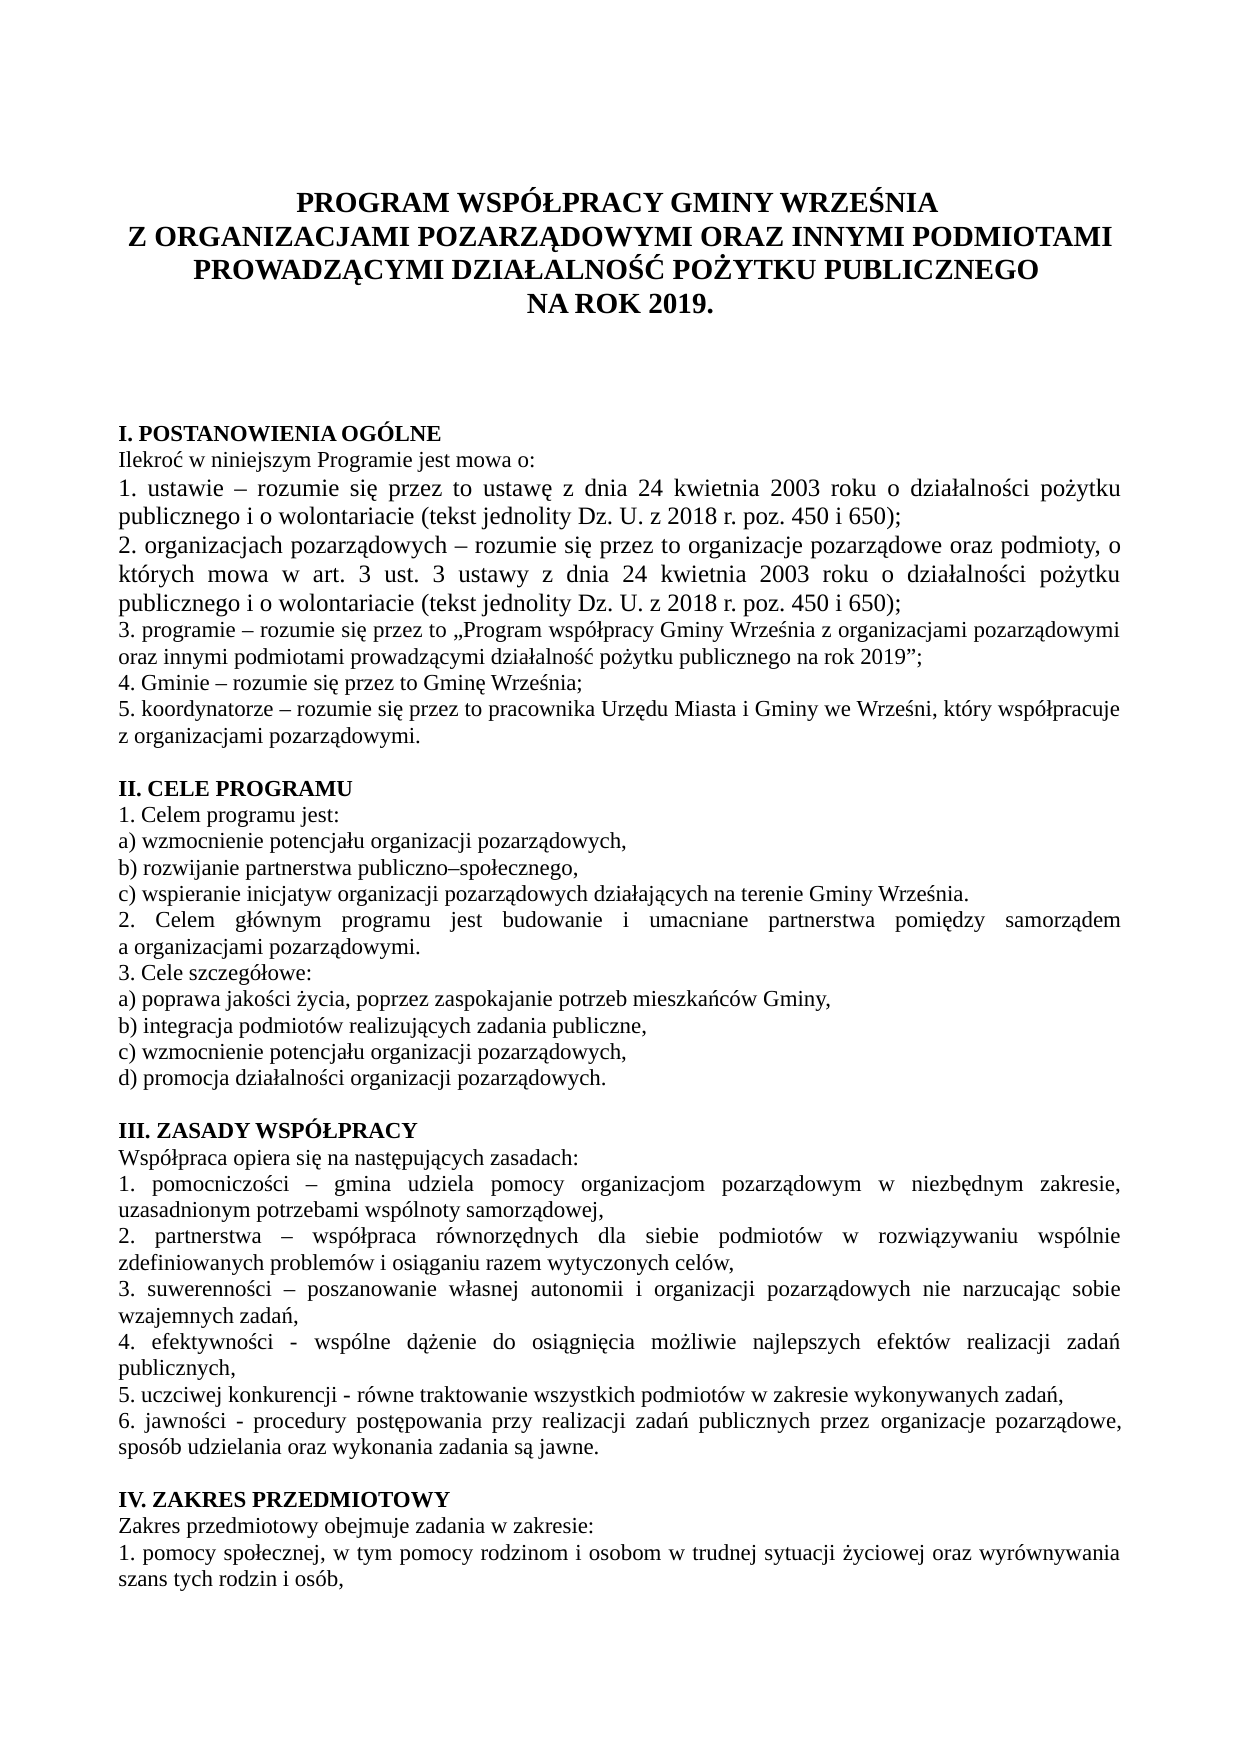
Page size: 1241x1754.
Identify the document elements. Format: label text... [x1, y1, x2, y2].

text I. POSTANOWIENIA OGÓLNE [118, 420, 1122, 446]
text Ilekroć w niniejszym Programie jest mowa o: [118, 446, 1122, 473]
text 2. partnerstwa – współpraca równorzędnych dla siebie podmiotów w rozwiązywaniu wspólnie zdefiniowanych problemów i osiąganiu razem wytyczonych celów, [118, 1223, 1122, 1275]
text 2. Celem głównym programu jest budowanie i umacniane partnerstwa pomiędzy samorządem a organizacjami pozarządowymi. [118, 906, 1122, 959]
text 1. pomocy społecznej, w tym pomocy rodzinom i osobom w trudnej sytuacji życiowej oraz wyrównywania szans tych rodzin i osób, [118, 1539, 1122, 1592]
text c) wzmocnienie potencjału organizacji pozarządowych, [118, 1038, 1122, 1064]
text 3. Cele szczegółowe: [118, 959, 1122, 985]
text 1. ustawie – rozumie się przez to ustawę z dnia 24 kwietnia 2003 roku o działalności pożytku publicznego i o wolontariacie (tekst jednolity Dz. U. z 2018 r. poz. 450 i 650); [118, 473, 1122, 530]
text 5. uczciwej konkurencji - równe traktowanie wszystkich podmiotów w zakresie wykonywanych zadań, [118, 1381, 1122, 1407]
text Współpraca opiera się na następujących zasadach: [118, 1143, 1122, 1170]
text II. CELE PROGRAMU [118, 774, 1122, 801]
text b) rozwijanie partnerstwa publiczno–społecznego, [118, 854, 1122, 880]
text Zakres przedmiotowy obejmuje zadania w zakresie: [118, 1512, 1122, 1539]
text a) poprawa jakości życia, poprzez zaspokajanie potrzeb mieszkańców Gminy, [118, 985, 1122, 1012]
text 2. organizacjach pozarządowych – rozumie się przez to organizacje pozarządowe oraz podmioty, o których mowa w art. 3 ust. 3 ustawy z dnia 24 kwietnia 2003 roku o działalności pożytku publicznego i o wolontariacie (tekst jednolity Dz. U. z 2018 r. poz. 450 i 650); [118, 530, 1122, 616]
text 3. suwerenności – poszanowanie własnej autonomii i organizacji pozarządowych nie narzucając sobie wzajemnych zadań, [118, 1275, 1122, 1328]
text III. ZASADY WSPÓŁPRACY [118, 1117, 1122, 1143]
text a) wzmocnienie potencjału organizacji pozarządowych, [118, 827, 1122, 854]
text PROGRAM WSPÓŁPRACY GMINY WRZEŚNIA [118, 185, 1122, 219]
text 6. jawności - procedury postępowania przy realizacji zadań publicznych przez organizacje pozarządowe, sposób udzielania oraz wykonania zadania są jawne. [118, 1407, 1122, 1460]
text c) wspieranie inicjatyw organizacji pozarządowych działających na terenie Gminy Września. [118, 880, 1122, 906]
text NA ROK 2019. [118, 286, 1122, 319]
text 4. Gminie – rozumie się przez to Gminę Września; [118, 669, 1122, 696]
text 1. pomocniczości – gmina udziela pomocy organizacjom pozarządowym w niezbędnym zakresie, uzasadnionym potrzebami wspólnoty samorządowej, [118, 1170, 1122, 1223]
text IV. ZAKRES PRZEDMIOTOWY [118, 1486, 1122, 1512]
text 1. Celem programu jest: [118, 801, 1122, 827]
text 5. koordynatorze – rozumie się przez to pracownika Urzędu Miasta i Gminy we Wrześni, który współpracuje z organizacjami pozarządowymi. [118, 696, 1122, 748]
text Z ORGANIZACJAMI POZARZĄDOWYMI ORAZ INNYMI PODMIOTAMI PROWADZĄCYMI DZIAŁALNOŚĆ POŻYTKU PUBLICZNEGO [118, 219, 1122, 286]
text 4. efektywności - wspólne dążenie do osiągnięcia możliwie najlepszych efektów realizacji zadań publicznych, [118, 1328, 1122, 1381]
text d) promocja działalności organizacji pozarządowych. [118, 1064, 1122, 1091]
text b) integracja podmiotów realizujących zadania publiczne, [118, 1012, 1122, 1038]
text 3. programie – rozumie się przez to „Program współpracy Gminy Września z organizacjami pozarządowymi oraz innymi podmiotami prowadzącymi działalność pożytku publicznego na rok 2019”; [118, 616, 1122, 669]
